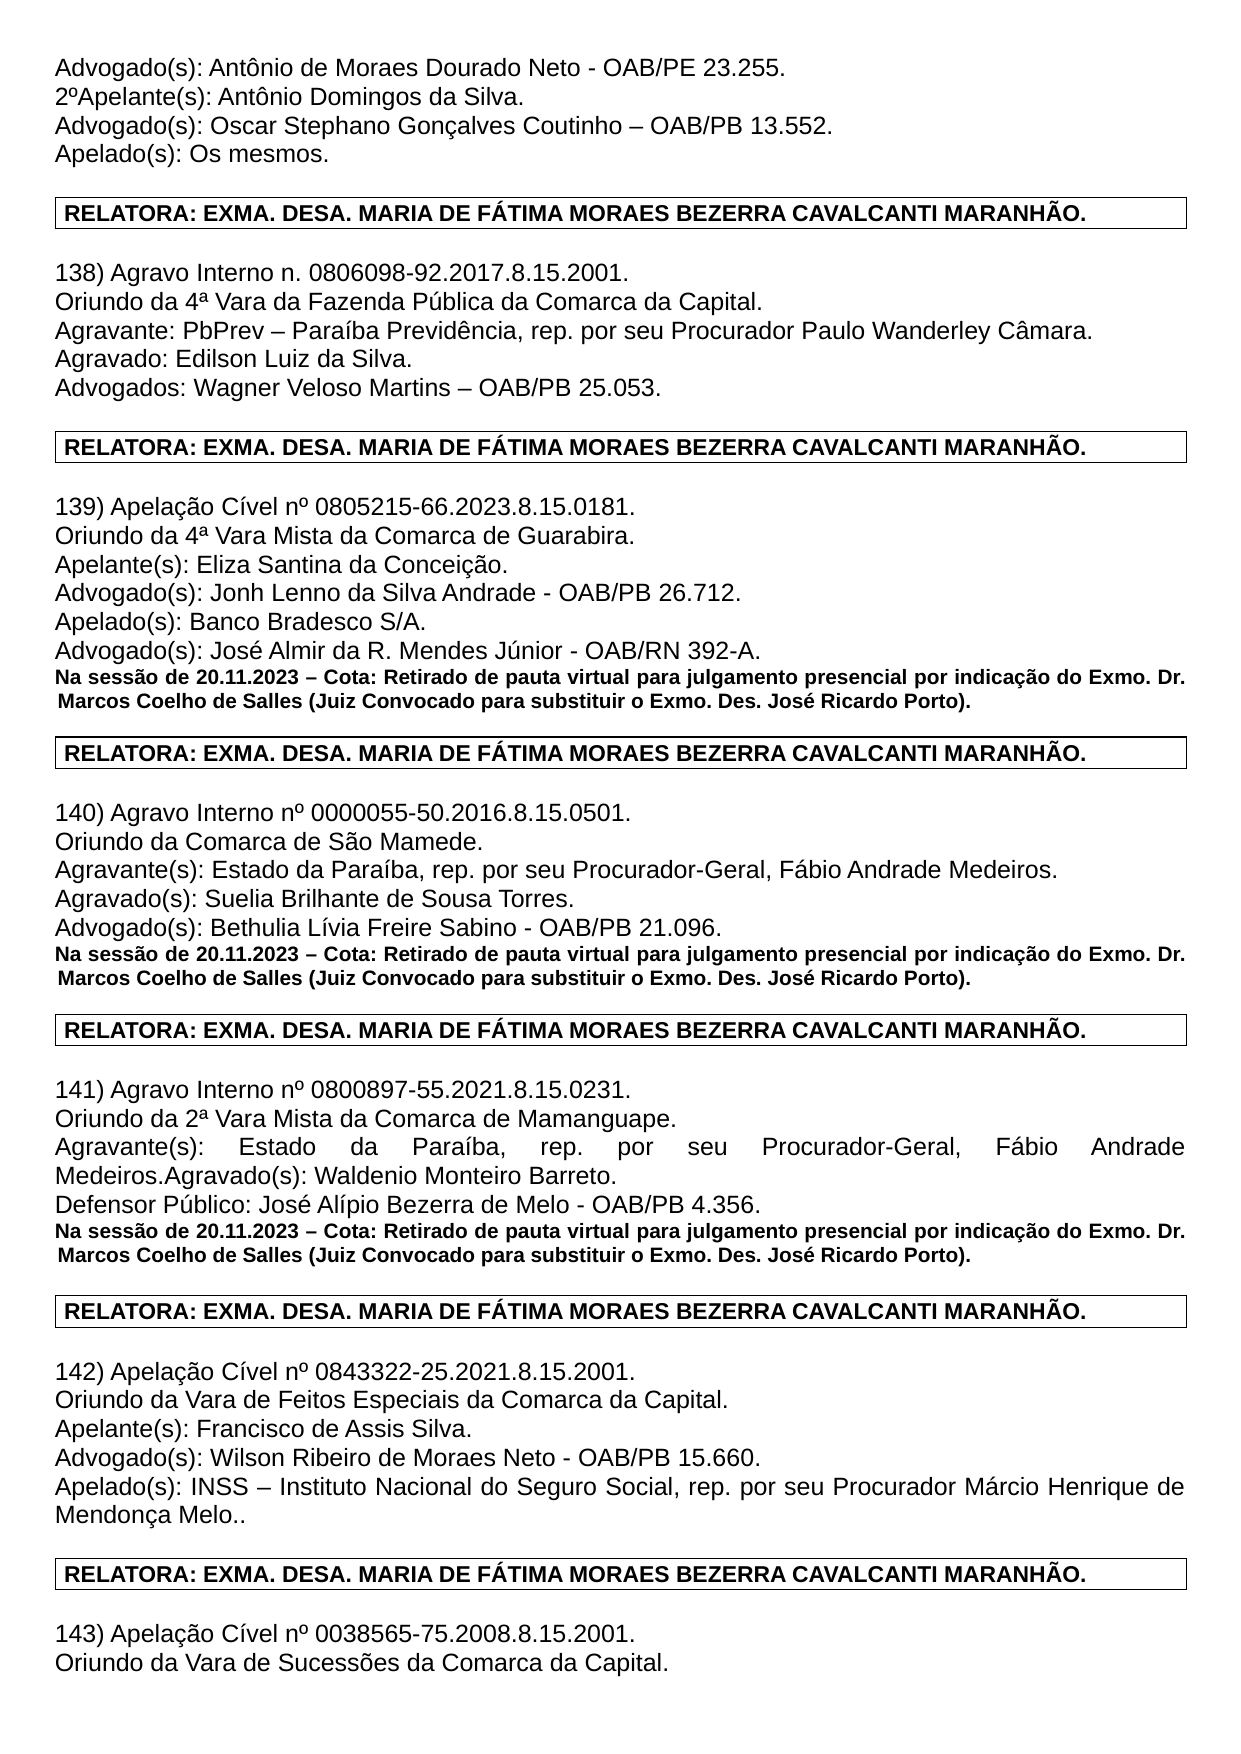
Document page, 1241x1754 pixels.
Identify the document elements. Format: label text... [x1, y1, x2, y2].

text 140) Agravo Interno nº 0000055-50.2016.8.15.0501. [54, 798, 1187, 827]
text 2ºApelante(s): Antônio Domingos da Silva. [54, 82, 1187, 111]
text Defensor Público: José Alípio Bezerra de Melo - OAB/PB 4.356. [54, 1190, 1187, 1218]
text Oriundo da 2ª Vara Mista da Comarca de Mamanguape. [54, 1103, 1187, 1132]
text Na sessão de 20.11.2023 – Cota: Retirado de pauta virtual para julgamento presencial por indicação do Exmo. Dr. Marcos Coelho de Salles (Juiz Convocado para substituir o Exmo. Des. José Ricardo Porto). [54, 664, 1187, 712]
text RELATORA: EXMA. DESA. MARIA DE FÁTIMA MORAES BEZERRA CAVALCANTI MARANHÃO. [56, 1015, 1186, 1045]
text Oriundo da 4ª Vara Mista da Comarca de Guarabira. [54, 521, 1187, 549]
text Advogados: Wagner Veloso Martins – OAB/PB 25.053. [54, 373, 1187, 402]
text Advogado(s): Oscar Stephano Gonçalves Coutinho – OAB/PB 13.552. [54, 111, 1187, 139]
text Oriundo da Comarca de São Mamede. [54, 827, 1187, 855]
text Agravante: PbPrev – Paraíba Previdência, rep. por seu Procurador Paulo Wanderley Câmara. [54, 316, 1187, 344]
text 143) Apelação Cível nº 0038565-75.2008.8.15.2001. [54, 1619, 1187, 1648]
text Advogado(s): José Almir da R. Mendes Júnior - OAB/RN 392-A. [54, 636, 1187, 664]
text Agravado(s): Suelia Brilhante de Sousa Torres. [54, 884, 1187, 913]
text Apelado(s): Os mesmos. [54, 139, 1187, 168]
text 139) Apelação Cível nº 0805215-66.2023.8.15.0181. [54, 492, 1187, 521]
text Advogado(s): Bethulia Lívia Freire Sabino - OAB/PB 21.096. [54, 913, 1187, 942]
text RELATORA: EXMA. DESA. MARIA DE FÁTIMA MORAES BEZERRA CAVALCANTI MARANHÃO. [56, 1296, 1186, 1327]
text Advogado(s): Jonh Lenno da Silva Andrade - OAB/PB 26.712. [54, 578, 1187, 607]
text Na sessão de 20.11.2023 – Cota: Retirado de pauta virtual para julgamento presencial por indicação do Exmo. Dr. Marcos Coelho de Salles (Juiz Convocado para substituir o Exmo. Des. José Ricardo Porto). [54, 942, 1187, 989]
text 142) Apelação Cível nº 0843322-25.2021.8.15.2001. [54, 1357, 1187, 1385]
text Apelante(s): Eliza Santina da Conceição. [54, 549, 1187, 578]
text Na sessão de 20.11.2023 – Cota: Retirado de pauta virtual para julgamento presencial por indicação do Exmo. Dr. Marcos Coelho de Salles (Juiz Convocado para substituir o Exmo. Des. José Ricardo Porto). [54, 1218, 1187, 1266]
text RELATORA: EXMA. DESA. MARIA DE FÁTIMA MORAES BEZERRA CAVALCANTI MARANHÃO. [56, 198, 1186, 228]
text Oriundo da Vara de Sucessões da Comarca da Capital. [54, 1648, 1187, 1677]
text Apelado(s): INSS – Instituto Nacional do Seguro Social, rep. por seu Procurador Márcio Henrique de Mendonça Melo.. [54, 1472, 1187, 1529]
text RELATORA: EXMA. DESA. MARIA DE FÁTIMA MORAES BEZERRA CAVALCANTI MARANHÃO. [56, 738, 1186, 768]
text Oriundo da Vara de Feitos Especiais da Comarca da Capital. [54, 1385, 1187, 1414]
text Apelado(s): Banco Bradesco S/A. [54, 607, 1187, 636]
text RELATORA: EXMA. DESA. MARIA DE FÁTIMA MORAES BEZERRA CAVALCANTI MARANHÃO. [56, 1559, 1186, 1589]
text Agravado: Edilson Luiz da Silva. [54, 344, 1187, 373]
text Agravante(s): Estado da Paraíba, rep. por seu Procurador-Geral, Fábio Andrade Medeiros.Agravado(s): Waldenio Monteiro Barreto. [54, 1132, 1187, 1190]
text Apelante(s): Francisco de Assis Silva. [54, 1414, 1187, 1443]
text 141) Agravo Interno nº 0800897-55.2021.8.15.0231. [54, 1075, 1187, 1103]
text 138) Agravo Interno n. 0806098-92.2017.8.15.2001. [54, 258, 1187, 287]
text Oriundo da 4ª Vara da Fazenda Pública da Comarca da Capital. [54, 287, 1187, 316]
text Advogado(s): Wilson Ribeiro de Moraes Neto - OAB/PB 15.660. [54, 1443, 1187, 1472]
text RELATORA: EXMA. DESA. MARIA DE FÁTIMA MORAES BEZERRA CAVALCANTI MARANHÃO. [56, 432, 1186, 462]
text Advogado(s): Antônio de Moraes Dourado Neto - OAB/PE 23.255. [54, 53, 1187, 82]
text Agravante(s): Estado da Paraíba, rep. por seu Procurador-Geral, Fábio Andrade Medeiros. [54, 855, 1187, 884]
